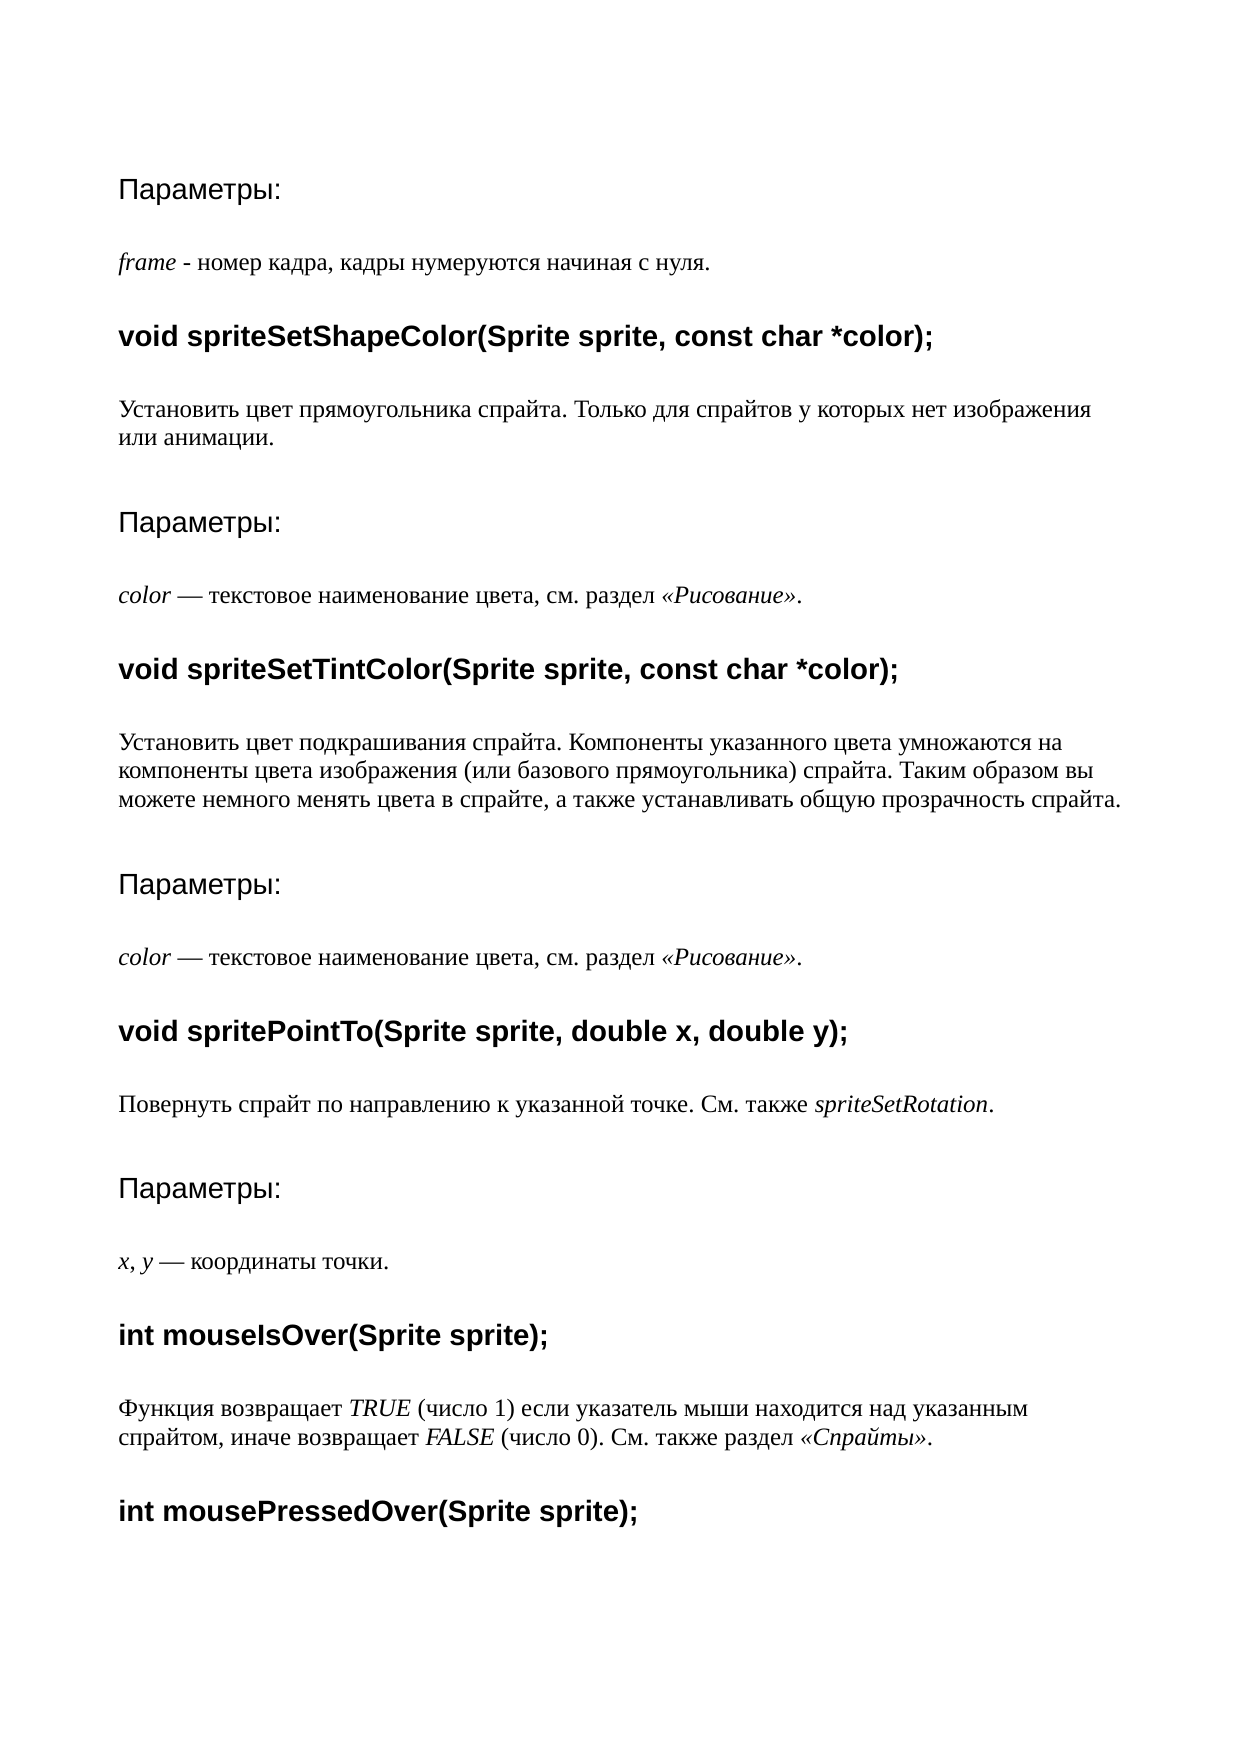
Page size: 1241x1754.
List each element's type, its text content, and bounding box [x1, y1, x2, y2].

subtitle int mouseIsOver(Sprite sprite); [118, 1318, 1122, 1352]
text Установить цвет подкрашивания спрайта. Компоненты указанного цвета умножаются на компоненты цвета изображения (или базового прямоугольника) спрайта. Таким образом вы можете немного менять цвета в спрайте, а также устанавливать общую прозрачность спрайта. [118, 727, 1122, 813]
subtitle Параметры: [118, 867, 1122, 900]
text Функция возвращает TRUE (число 1) если указатель мыши находится над указанным спрайтом, иначе возвращает FALSE (число 0). См. также раздел «Спрайты». [118, 1393, 1122, 1451]
subtitle void spriteSetTintColor(Sprite sprite, const char *color); [118, 652, 1122, 686]
text Повернуть спрайт по направлению к указанной точке. См. также spriteSetRotation. [118, 1089, 1122, 1117]
subtitle Параметры: [118, 1171, 1122, 1205]
text Установить цвет прямоугольника спрайта. Только для спрайтов у которых нет изображения или анимации. [118, 394, 1122, 451]
text x, y — координаты точки. [118, 1246, 1122, 1275]
subtitle void spritePointTo(Sprite sprite, double x, double y); [118, 1014, 1122, 1047]
text color — текстовое наименование цвета, см. раздел «Рисование». [118, 580, 1122, 608]
subtitle Параметры: [118, 505, 1122, 538]
subtitle int mousePressedOver(Sprite sprite); [118, 1494, 1122, 1528]
subtitle void spriteSetShapeColor(Sprite sprite, const char *color); [118, 319, 1122, 352]
text frame - номер кадра, кадры нумеруются начиная с нуля. [118, 247, 1122, 275]
text color — текстовое наименование цвета, см. раздел «Рисование». [118, 942, 1122, 970]
subtitle Параметры: [118, 172, 1122, 205]
